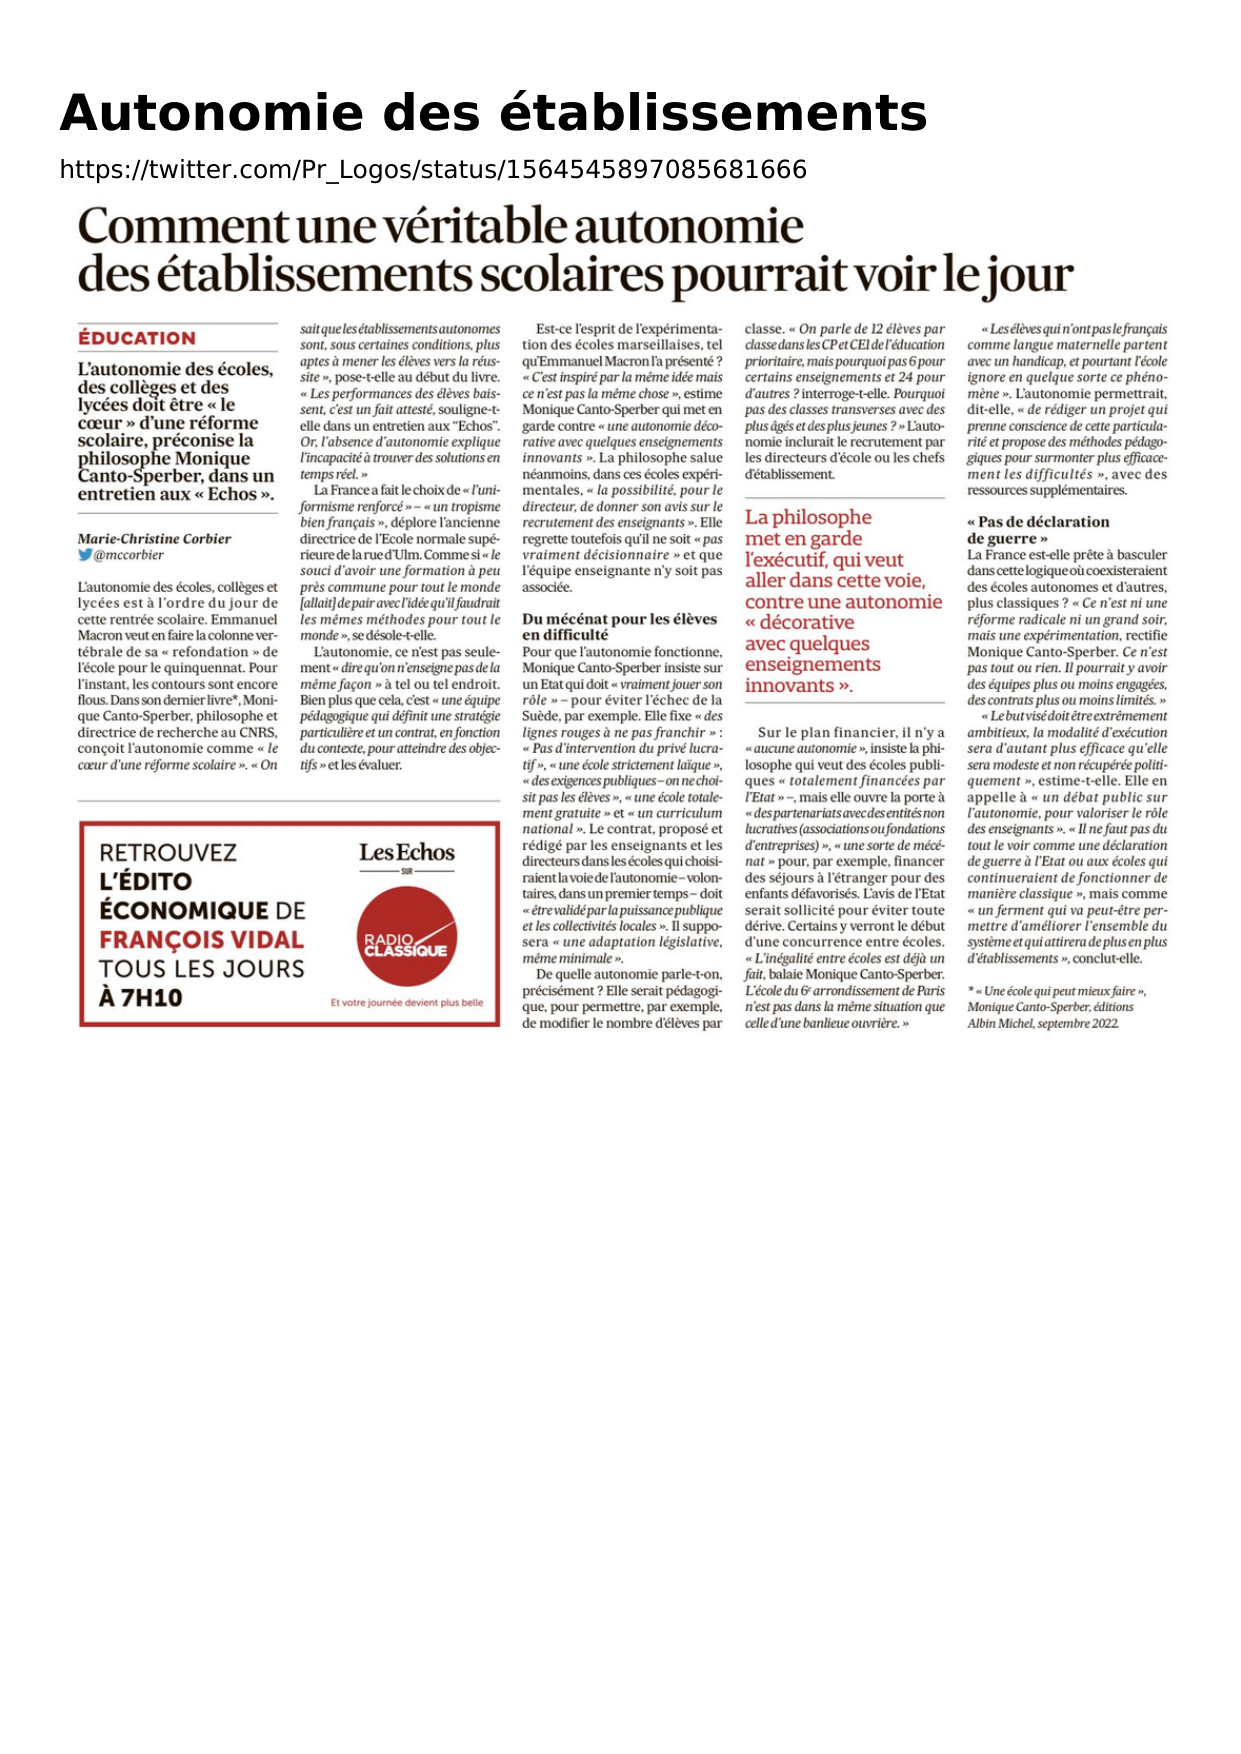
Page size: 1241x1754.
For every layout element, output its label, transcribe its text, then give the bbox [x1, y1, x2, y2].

picture [59, 196, 1182, 1049]
subtitle Autonomie des établissements [59, 84, 1181, 142]
text https://twitter.com/Pr_Logos/status/1564545897085681666 [59, 155, 1181, 184]
